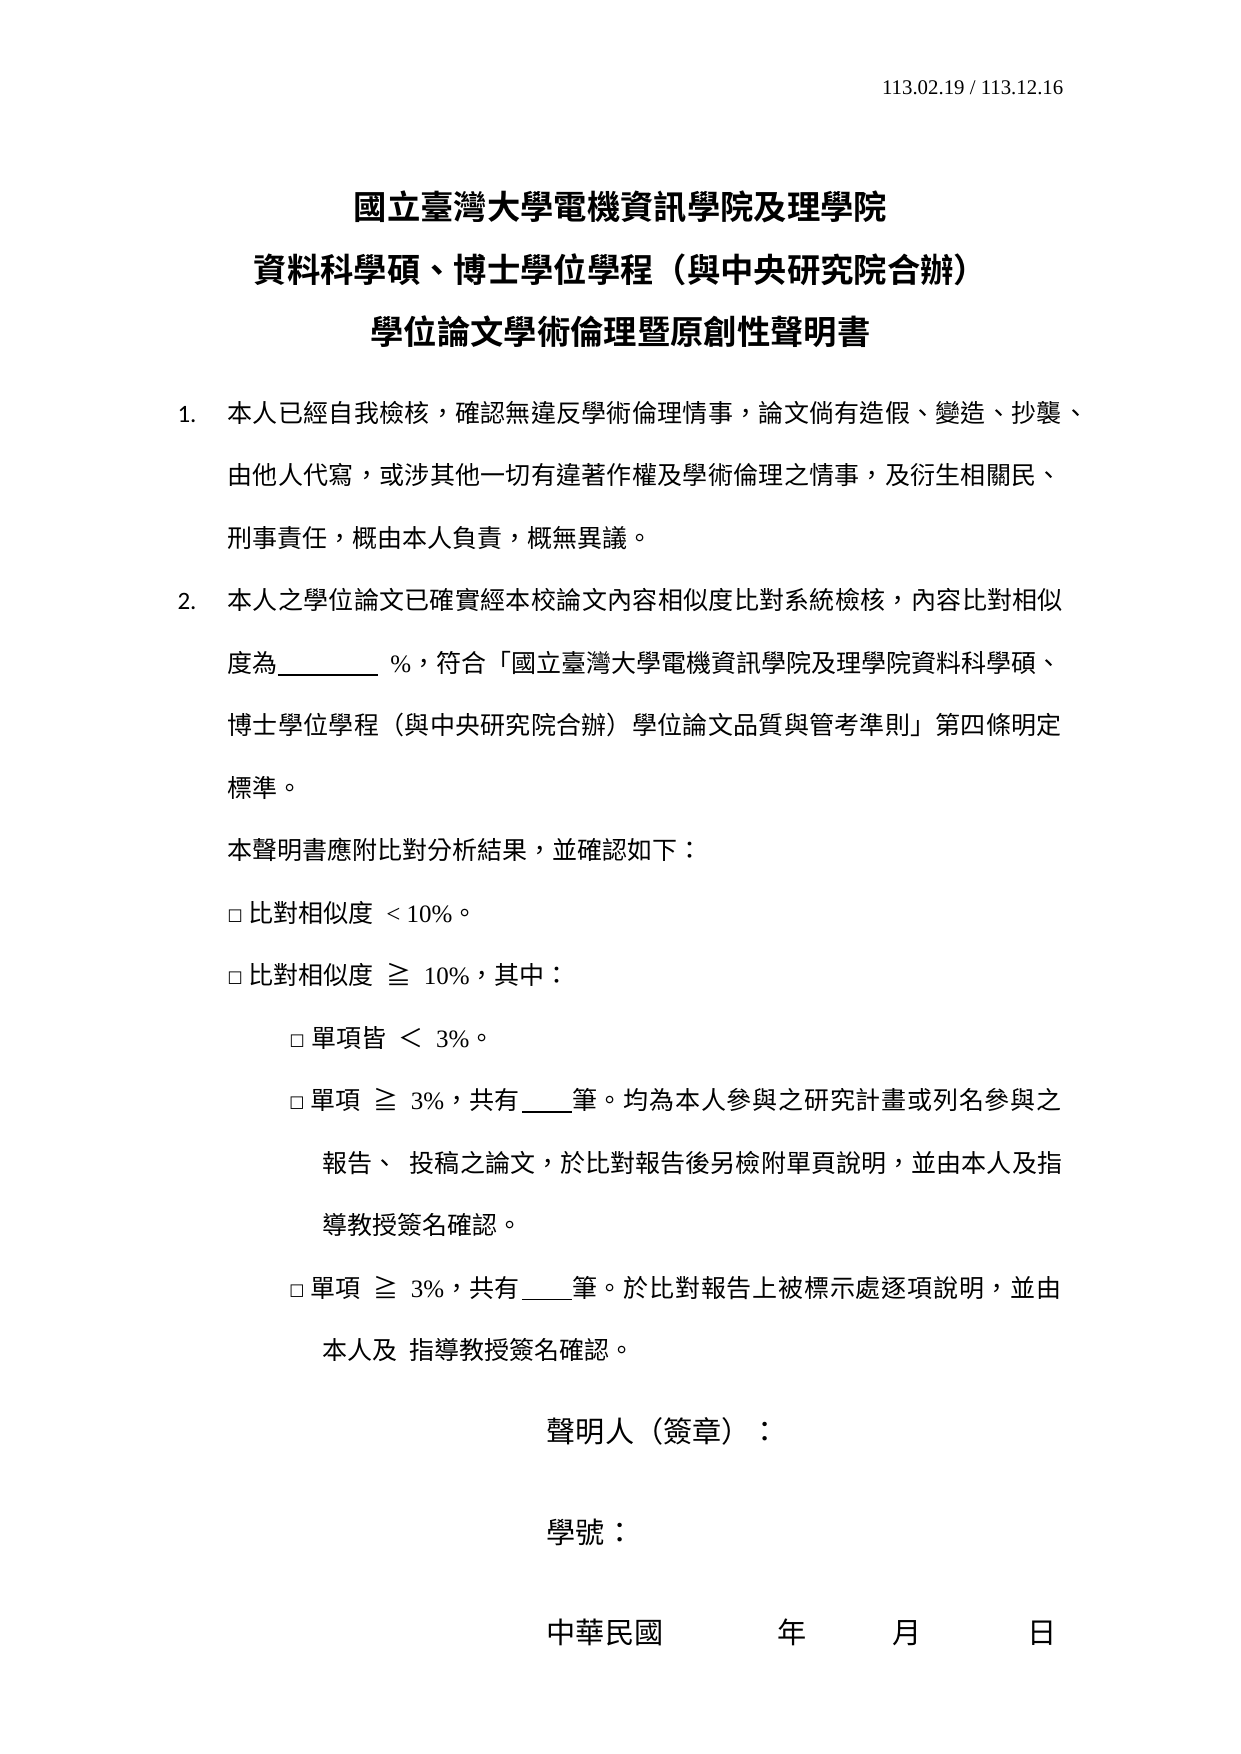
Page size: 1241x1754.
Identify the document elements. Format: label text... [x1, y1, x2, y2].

text 聲明人（簽章）： [177, 1388, 1063, 1451]
text ☐ 比對相似度 < 10%。 [227, 870, 1063, 932]
text ☐ 單項 ≧ 3%，共有 筆。均為本人參與之研究計畫或列名參與之報告、 投稿之論文，於比對報告後另檢附單頁說明，並由本人及指導教授簽名確認。 [289, 1057, 1063, 1245]
text ☐ 單項 ≧ 3%，共有 筆。於比對報告上被標示處逐項說明，並由本人及 指導教授簽名確認。 [289, 1245, 1063, 1370]
text 學位論文學術倫理暨原創性聲明書 [177, 288, 1063, 351]
text 資料科學碩、博士學位學程（與中央研究院合辦） [177, 226, 1063, 288]
text 學號： [177, 1489, 1063, 1551]
text 本聲明書應附比對分析結果，並確認如下： [227, 807, 1063, 870]
text ☐ 單項皆 ＜ 3%。 [289, 995, 1063, 1057]
text ☐ 比對相似度 ≧ 10%，其中： [227, 932, 1063, 995]
list 本人之學位論文已確實經本校論文內容相似度比對系統檢核，內容比對相似度為＿＿＿＿ %，符合「國立臺灣大學電機資訊學院及理學院資料科學碩、博士學位學程（與中央研究院合辦）學位論文品質與管考準則」第四條明定標準。 [177, 557, 1063, 807]
text 中華民國 年 月 日 [177, 1589, 1063, 1651]
list 本人已經自我檢核，確認無違反學術倫理情事，論文倘有造假、變造、抄襲、由他人代寫，或涉其他一切有違著作權及學術倫理之情事，及衍生相關民、刑事責任，概由本人負責，概無異議。 [177, 370, 1063, 557]
text 國立臺灣大學電機資訊學院及理學院 [177, 163, 1063, 226]
